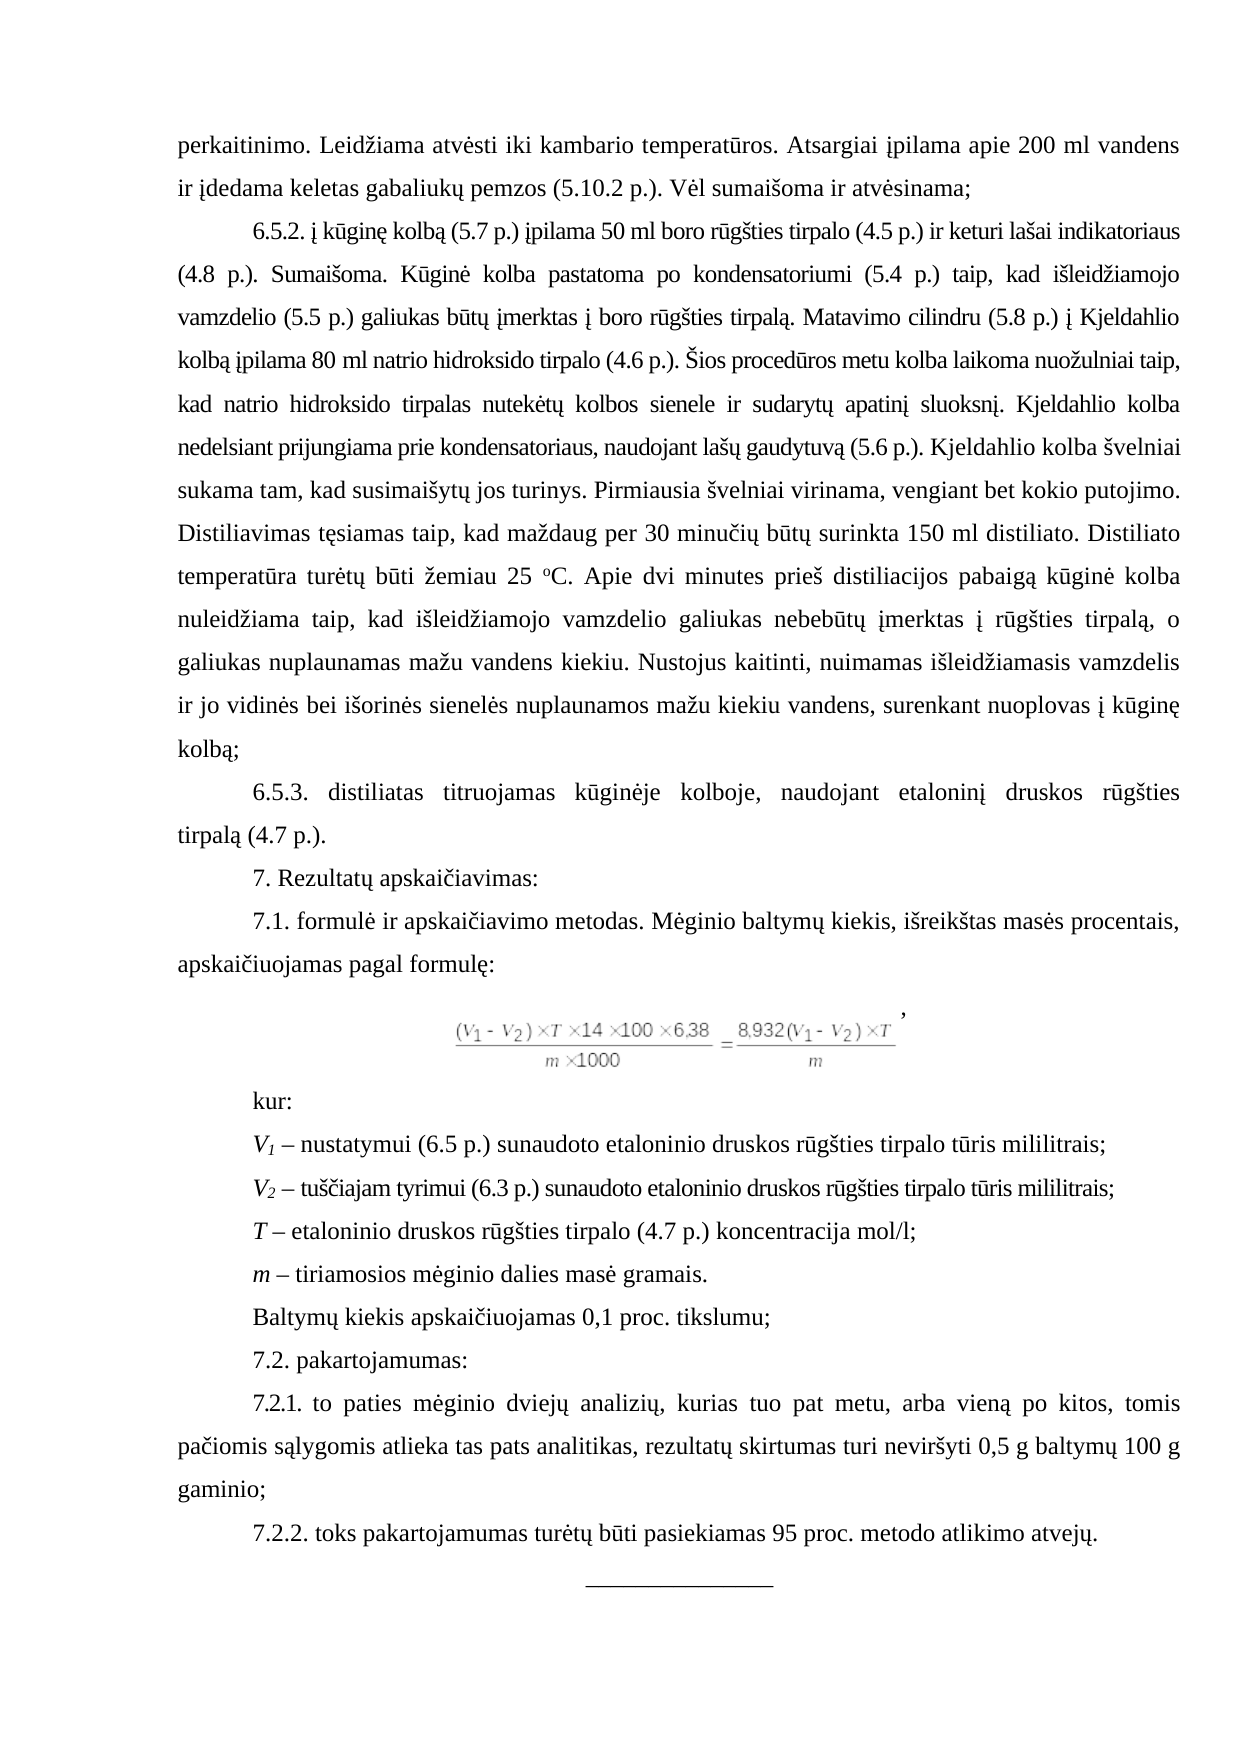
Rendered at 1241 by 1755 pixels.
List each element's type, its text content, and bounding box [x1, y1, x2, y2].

text 7. Rezultatų apskaičiavimas: [177, 863, 1181, 892]
text V1 – nustatymui (6.5 p.) sunaudoto etaloninio druskos rūgšties tirpalo tūris mililitrais; [177, 1129, 1181, 1158]
text V2 – tuščiajam tyrimui (6.3 p.) sunaudoto etaloninio druskos rūgšties tirpalo tūris mililitrais; [177, 1173, 1181, 1201]
text kur: [177, 1086, 1181, 1115]
text 7.2.2. toks pakartojamumas turėtų būti pasiekiamas 95 proc. metodo atlikimo atvejų. [177, 1518, 1181, 1546]
text 7.1. formulė ir apskaičiavimo metodas. Mėginio baltymų kiekis, išreikštas masės procentais, apskaičiuojamas pagal formulę: [177, 906, 1181, 978]
text T – etaloninio druskos rūgšties tirpalo (4.7 p.) koncentracija mol/l; [177, 1216, 1181, 1244]
text 7.2. pakartojamumas: [177, 1345, 1181, 1374]
text m – tiriamosios mėginio dalies masė gramais. [177, 1259, 1181, 1288]
text , [177, 992, 1181, 1072]
text 6.5.2. į kūginę kolbą (5.7 p.) įpilama 50 ml boro rūgšties tirpalo (4.5 p.) ir keturi lašai indikatoriaus (4.8 p.). Sumaišoma. Kūginė kolba pastatoma po kondensatoriumi (5.4 p.) taip, kad išleidžiamojo vamzdelio (5.5 p.) galiukas būtų įmerktas į boro rūgšties tirpalą. Matavimo cilindru (5.8 p.) į Kjeldahlio kolbą įpilama 80 ml natrio hidroksido tirpalo (4.6 p.). Šios procedūros metu kolba laikoma nuožulniai taip, kad natrio hidroksido tirpalas nutekėtų kolbos sienele ir sudarytų apatinį sluoksnį. Kjeldahlio kolba nedelsiant prijungiama prie kondensatoriaus, naudojant lašų gaudytuvą (5.6 p.). Kjeldahlio kolba švelniai sukama tam, kad susimaišytų jos turinys. Pirmiausia švelniai virinama, vengiant bet kokio putojimo. Distiliavimas tęsiamas taip, kad maždaug per 30 minučių būtų surinkta 150 ml distiliato. Distiliato temperatūra turėtų būti žemiau 25 oC. Apie dvi minutes prieš distiliacijos pabaigą kūginė kolba nuleidžiama taip, kad išleidžiamojo vamzdelio galiukas nebebūtų įmerktas į rūgšties tirpalą, o galiukas nuplaunamas mažu vandens kiekiu. Nustojus kaitinti, nuimamas išleidžiamasis vamzdelis ir jo vidinės bei išorinės sienelės nuplaunamos mažu kiekiu vandens, surenkant nuoplovas į kūginę kolbą; [177, 216, 1181, 762]
text 7.2.1. to paties mėginio dviejų analizių, kurias tuo pat metu, arba vieną po kitos, tomis pačiomis sąlygomis atlieka tas pats analitikas, rezultatų skirtumas turi neviršyti 0,5 g baltymų 100 g gaminio; [177, 1388, 1181, 1503]
text Baltymų kiekis apskaičiuojamas 0,1 proc. tikslumu; [177, 1302, 1181, 1331]
text 6.5.3. distiliatas titruojamas kūginėje kolboje, naudojant etaloninį druskos rūgšties tirpalą (4.7 p.). [177, 777, 1181, 849]
text _______________ [177, 1561, 1181, 1589]
text perkaitinimo. Leidžiama atvėsti iki kambario temperatūros. Atsargiai įpilama apie 200 ml vandens ir įdedama keletas gabaliukų pemzos (5.10.2 p.). Vėl sumaišoma ir atvėsinama; [177, 130, 1181, 202]
